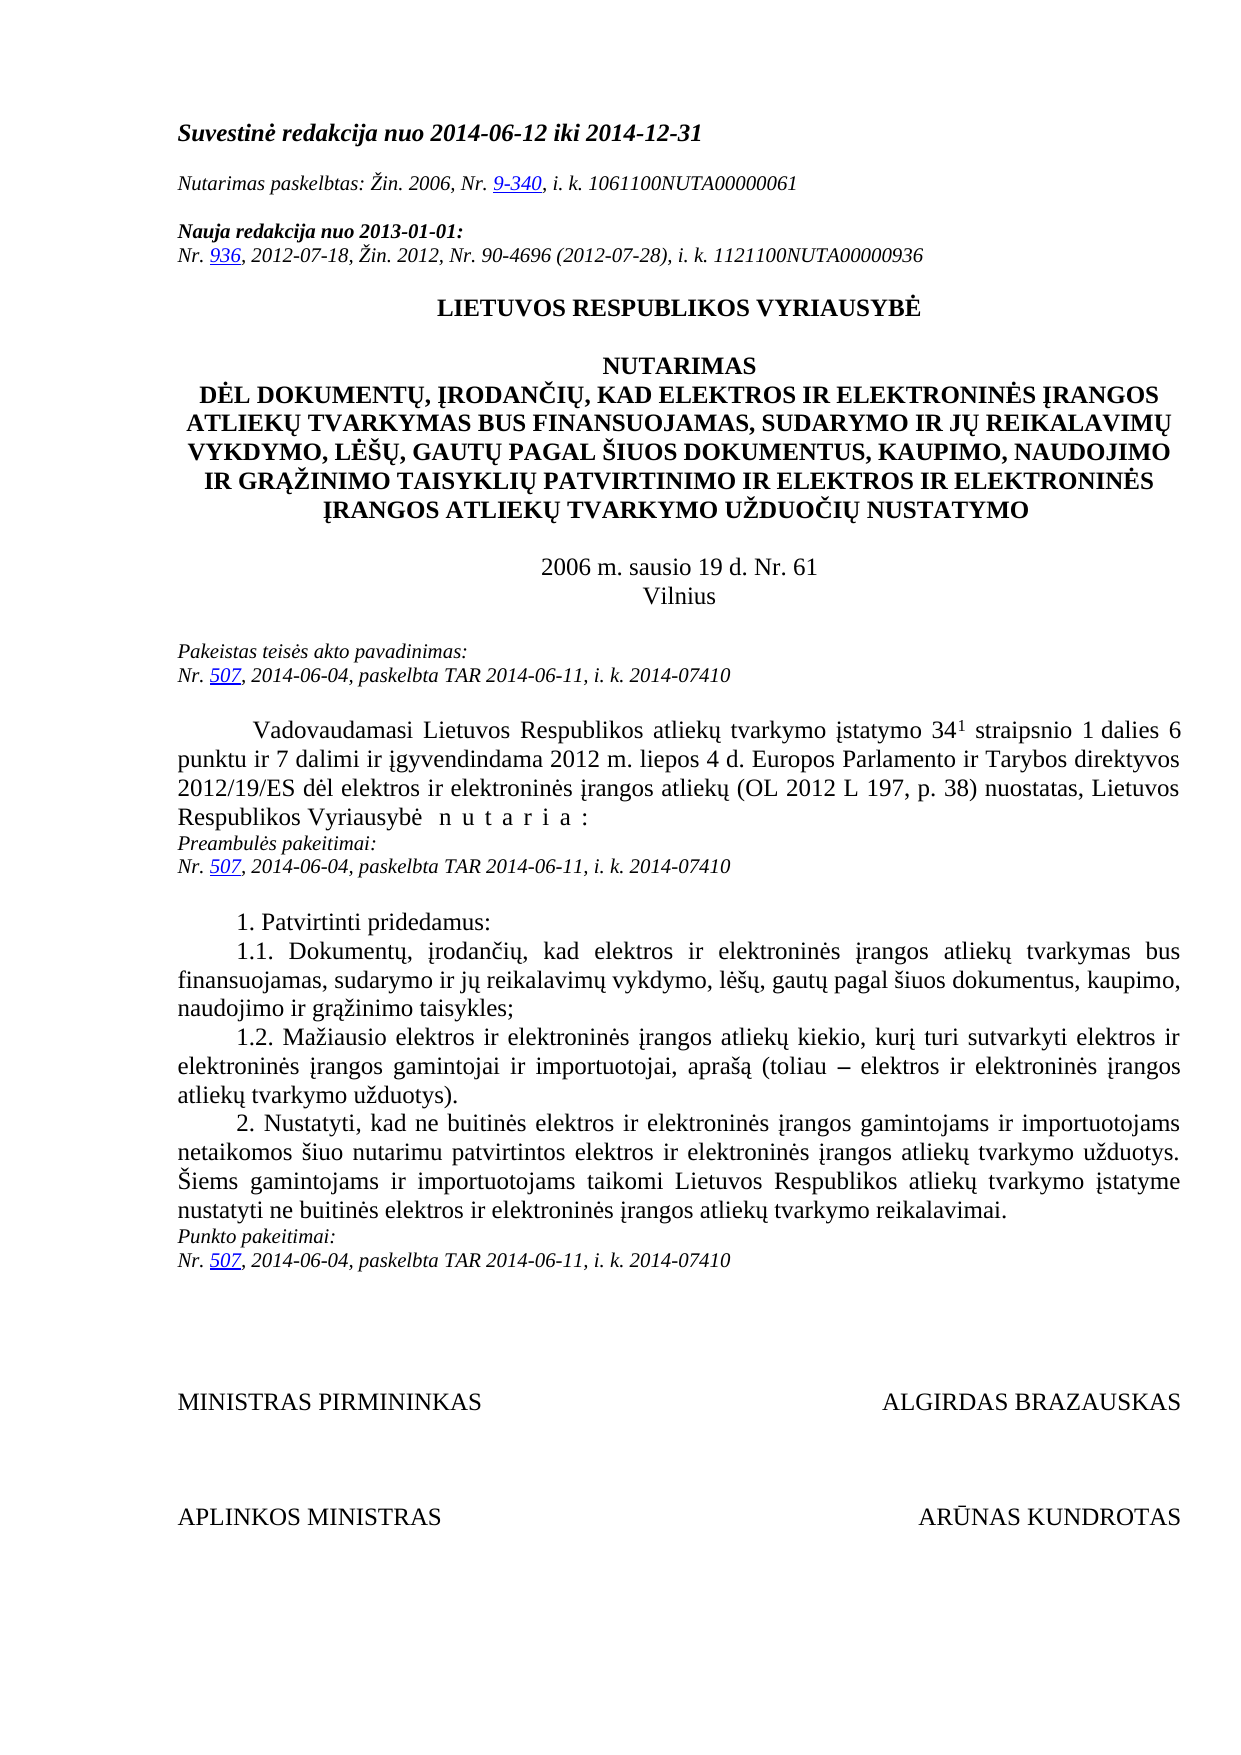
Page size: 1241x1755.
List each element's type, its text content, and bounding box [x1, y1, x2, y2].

text NUTARIMAS [177, 351, 1181, 380]
text Nutarimas paskelbtas: Žin. 2006, Nr. 9-340, i. k. 1061100NUTA00000061 [177, 171, 1181, 195]
text 1. Patvirtinti pridedamus: [177, 907, 1181, 936]
text Nr. 507, 2014-06-04, paskelbta TAR 2014-06-11, i. k. 2014-07410 [177, 663, 1181, 687]
text Vilnius [177, 581, 1181, 610]
text 2006 m. sausio 19 d. Nr. 61 [177, 552, 1181, 581]
text Nr. 936, 2012-07-18, Žin. 2012, Nr. 90-4696 (2012-07-28), i. k. 1121100NUTA00000936 [177, 243, 1181, 267]
text Nr. 507, 2014-06-04, paskelbta TAR 2014-06-11, i. k. 2014-07410 [177, 854, 1181, 878]
text Punkto pakeitimai: [177, 1223, 1181, 1248]
text 1.1. Dokumentų, įrodančių, kad elektros ir elektroninės įrangos atliekų tvarkymas bus finansuojamas, sudarymo ir jų reikalavimų vykdymo, lėšų, gautų pagal šiuos dokumentus, kaupimo, naudojimo ir grąžinimo taisykles; [177, 936, 1181, 1022]
text Vadovaudamasi Lietuvos Respublikos atliekų tvarkymo įstatymo 341 straipsnio 1 dalies 6 punktu ir 7 dalimi ir įgyvendindama 2012 m. liepos 4 d. Europos Parlamento ir Tarybos direktyvos 2012/19/ES dėl elektros ir elektroninės įrangos atliekų (OL 2012 L 197, p. 38) nuostatas, Lietuvos Respublikos Vyriausybė nutaria: [177, 715, 1181, 830]
text Nr. 507, 2014-06-04, paskelbta TAR 2014-06-11, i. k. 2014-07410 [177, 1248, 1181, 1272]
text Lietuvos Respublikos Vyriausybė [177, 293, 1181, 322]
text Suvestinė redakcija nuo 2014-06-12 iki 2014-12-31 [177, 118, 1181, 147]
text 2. Nustatyti, kad ne buitinės elektros ir elektroninės įrangos gamintojams ir importuotojams netaikomos šiuo nutarimu patvirtintos elektros ir elektroninės įrangos atliekų tvarkymo užduotys. Šiems gamintojams ir importuotojams taikomi Lietuvos Respublikos atliekų tvarkymo įstatyme nustatyti ne buitinės elektros ir elektroninės įrangos atliekų tvarkymo reikalavimai. [177, 1108, 1181, 1223]
text Aplinkos ministras Arūnas Kundrotas [177, 1502, 1181, 1530]
text DĖL DOKUMENTŲ, ĮRODANČIŲ, KAD ELEKTROS IR ELEKTRONINĖS ĮRANGOS ATLIEKŲ TVARKYMAS BUS FINANSUOJAMAS, SUDARYMO IR JŲ REIKALAVIMŲ VYKDYMO, LĖŠŲ, GAUTŲ PAGAL ŠIUOS DOKUMENTUS, KAUPIMO, NAUDOJIMO IR GRĄŽINIMO TAISYKLIŲ PATVIRTINIMO IR ELEKTROS IR ELEKTRONINĖS ĮRANGOS ATLIEKŲ TVARKYMO UŽDUOČIŲ NUSTATYMO [177, 380, 1181, 523]
text Preambulės pakeitimai: [177, 830, 1181, 854]
text Nauja redakcija nuo 2013-01-01: [177, 219, 1181, 243]
text 1.2. Mažiausio elektros ir elektroninės įrangos atliekų kiekio, kurį turi sutvarkyti elektros ir elektroninės įrangos gamintojai ir importuotojai, aprašą (toliau – elektros ir elektroninės įrangos atliekų tvarkymo užduotys). [177, 1022, 1181, 1108]
text Ministras Pirmininkas Algirdas Brazauskas [177, 1387, 1181, 1415]
text Pakeistas teisės akto pavadinimas: [177, 638, 1181, 663]
